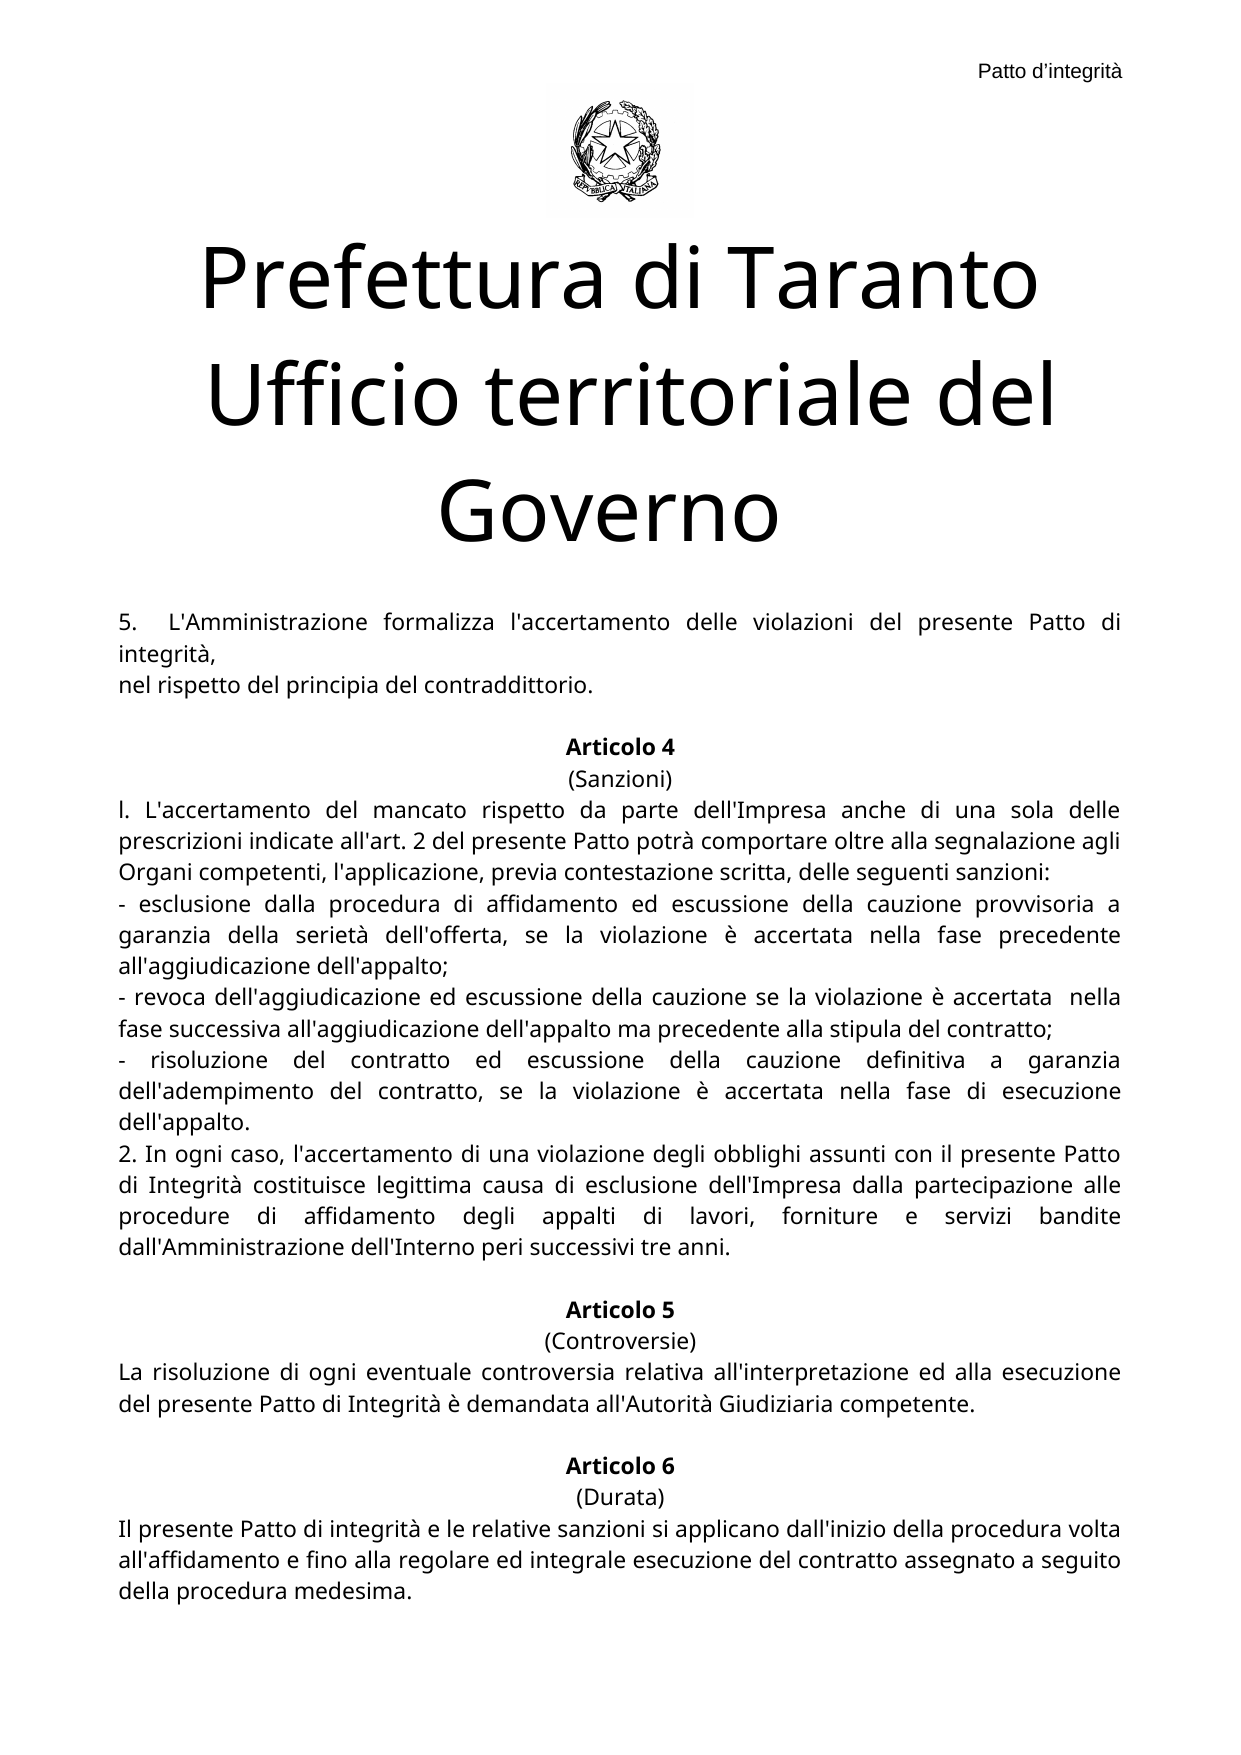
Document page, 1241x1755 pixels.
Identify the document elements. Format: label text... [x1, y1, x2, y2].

text l. L'accertamento del mancato rispetto da parte dell'Impresa anche di una sola delle prescrizioni indicate all'art. 2 del presente Patto potrà comportare oltre alla segnalazione agli Organi competenti, l'applicazione, previa contestazione scritta, delle seguenti sanzioni: [118, 794, 1122, 887]
text 2. In ogni caso, l'accertamento di una violazione degli obblighi assunti con il presente Patto di Integrità costituisce legittima causa di esclusione dell'Impresa dalla partecipazione alle procedure di affidamento degli appalti di lavori, forniture e servizi bandite dall'Amministrazione dell'Interno peri successivi tre anni. [118, 1137, 1122, 1262]
text Articolo 4 [118, 731, 1122, 762]
text Articolo 5 [118, 1294, 1122, 1325]
text (Controversie) [118, 1325, 1122, 1356]
text Il presente Patto di integrità e le relative sanzioni si applicano dall'inizio della procedura volta all'affidamento e fino alla regolare ed integrale esecuzione del contratto assegnato a seguito della procedura medesima. [118, 1512, 1122, 1606]
text - esclusione dalla procedura di affidamento ed escussione della cauzione provvisoria a garanzia della serietà dell'offerta, se la violazione è accertata nella fase precedente all'aggiudicazione dell'appalto; [118, 887, 1122, 981]
text (Durata) [118, 1481, 1122, 1512]
text nel rispetto del principia del contraddittorio. [118, 669, 1122, 700]
text (Sanzioni) [118, 762, 1122, 794]
text - revoca dell'aggiudicazione ed escussione della cauzione se la violazione è accertata nella fase successiva all'aggiudicazione dell'appalto ma precedente alla stipula del contratto; [118, 981, 1122, 1044]
text - risoluzione del contratto ed escussione della cauzione definitiva a garanzia dell'adempimento del contratto, se la violazione è accertata nella fase di esecuzione dell'appalto. [118, 1044, 1122, 1137]
text La risoluzione di ogni eventuale controversia relativa all'interpretazione ed alla esecuzione del presente Patto di Integrità è demandata all'Autorità Giudiziaria competente. [118, 1356, 1122, 1419]
text Articolo 6 [118, 1450, 1122, 1481]
text 5. L'Amministrazione formalizza l'accertamento delle violazioni del presente Patto di integrità, [118, 606, 1122, 669]
